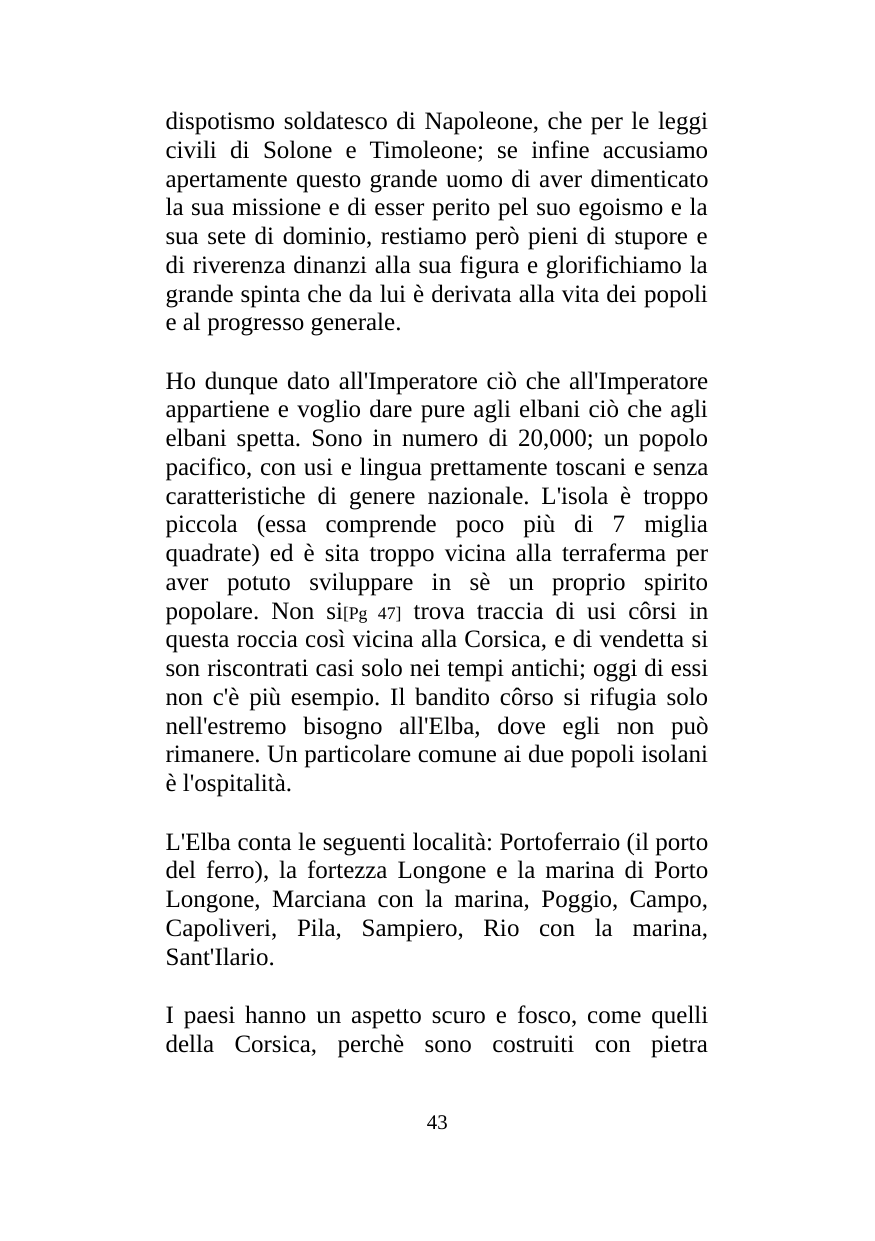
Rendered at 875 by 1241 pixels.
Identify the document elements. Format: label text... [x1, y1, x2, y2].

text I paesi hanno un aspetto scuro e fosco, come quelli della Corsica, perchè sono costruiti con pietra [165, 1000, 709, 1057]
text Ho dunque dato all'Imperatore ciò che all'Imperatore appartiene e voglio dare pure agli elbani ciò che agli elbani spetta. Sono in numero di 20,000; un popolo pacifico, con usi e lingua prettamente toscani e senza caratteristiche di genere nazionale. L'isola è troppo piccola (essa comprende poco più di 7 miglia quadrate) ed è sita troppo vicina alla terraferma per aver potuto sviluppare in sè un proprio spirito popolare. Non si[Pg 47] trova traccia di usi côrsi in questa roccia così vicina alla Corsica, e di vendetta si son riscontrati casi solo nei tempi antichi; oggi di essi non c'è più esempio. Il bandito côrso si rifugia solo nell'estremo bisogno all'Elba, dove egli non può rimanere. Un particolare comune ai due popoli isolani è l'ospitalità. [165, 366, 709, 797]
text dispotismo soldatesco di Napoleone, che per le leggi civili di Solone e Timoleone; se infine accusiamo apertamente questo grande uomo di aver dimenticato la sua missione e di esser perito pel suo egoismo e la sua sete di dominio, restiamo però pieni di stupore e di riverenza dinanzi alla sua figura e glorifichiamo la grande spinta che da lui è derivata alla vita dei popoli e al progresso generale. [165, 106, 709, 336]
text L'Elba conta le seguenti località: Portoferraio (il porto del ferro), la fortezza Longone e la marina di Porto Longone, Marciana con la marina, Poggio, Campo, Capoliveri, Pila, Sampiero, Rio con la marina, Sant'Ilario. [165, 827, 709, 970]
